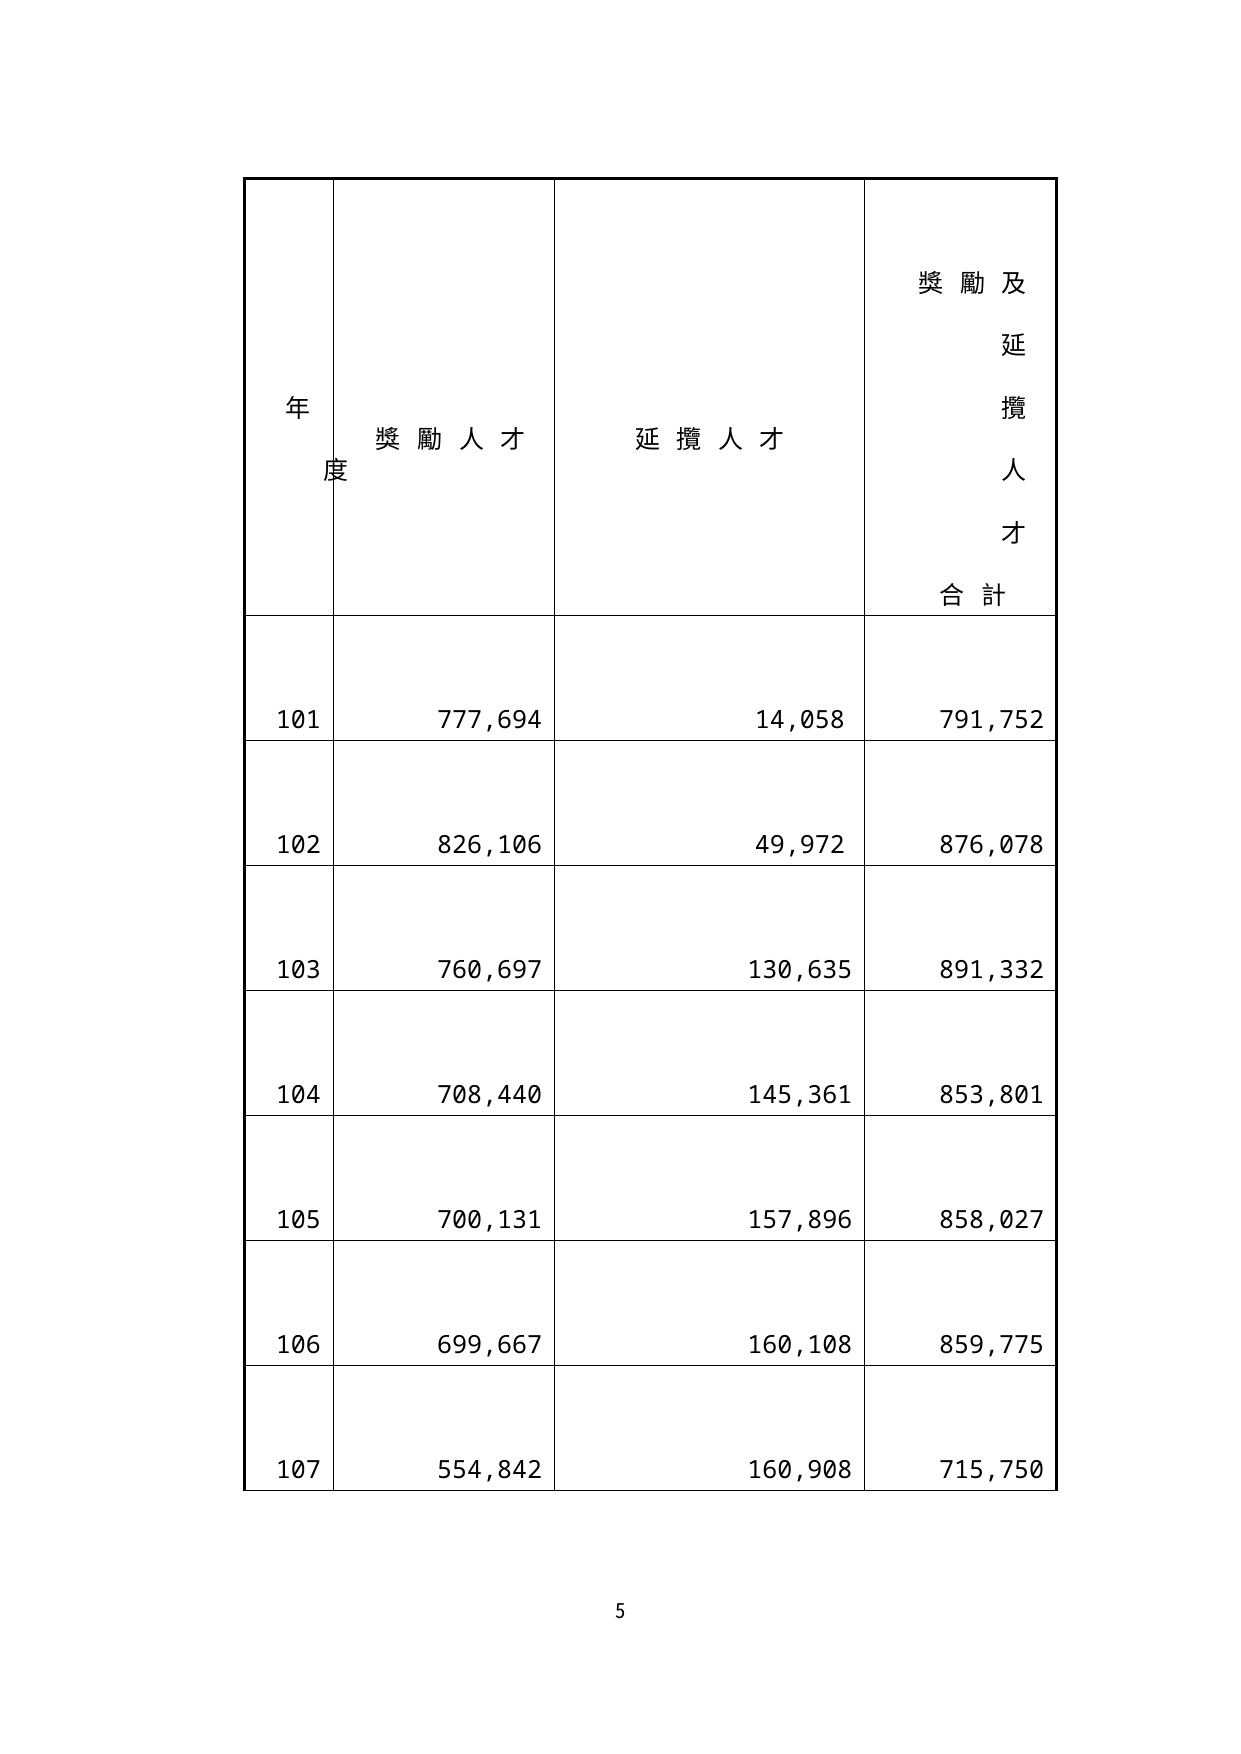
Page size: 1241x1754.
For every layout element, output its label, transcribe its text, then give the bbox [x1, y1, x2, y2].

table_cell 106 [246, 1241, 333, 1365]
table_cell 157,896 [555, 1116, 864, 1240]
table_cell 102 [246, 741, 333, 865]
table_cell 14,058 [555, 616, 864, 740]
table_cell 104 [246, 991, 333, 1115]
table_cell 859,775 [865, 1241, 1055, 1365]
table_header 延攬人才 [555, 180, 864, 615]
table_cell 49,972 [555, 741, 864, 865]
table_cell 145,361 [555, 991, 864, 1115]
table_cell 103 [246, 866, 333, 990]
table_cell 791,752 [865, 616, 1055, 740]
table_cell 826,106 [334, 741, 554, 865]
table_cell 708,440 [334, 991, 554, 1115]
table_cell 107 [246, 1366, 333, 1490]
table_cell 160,108 [555, 1241, 864, 1365]
table_cell 876,078 [865, 741, 1055, 865]
table_header 年度 [246, 180, 333, 615]
table_cell 160,908 [555, 1366, 864, 1490]
table_cell 853,801 [865, 991, 1055, 1115]
table_cell 715,750 [865, 1366, 1055, 1490]
table_header 獎勵人才 [334, 180, 554, 615]
table_cell 105 [246, 1116, 333, 1240]
table_cell 858,027 [865, 1116, 1055, 1240]
table_cell 777,694 [334, 616, 554, 740]
table_cell 699,667 [334, 1241, 554, 1365]
table_cell 760,697 [334, 866, 554, 990]
table_cell 101 [246, 616, 333, 740]
table_cell 554,842 [334, 1366, 554, 1490]
table_cell 891,332 [865, 866, 1055, 990]
table_cell 130,635 [555, 866, 864, 990]
table_header 獎勵及延攬人才 合計 [865, 180, 1055, 615]
table_cell 700,131 [334, 1116, 554, 1240]
